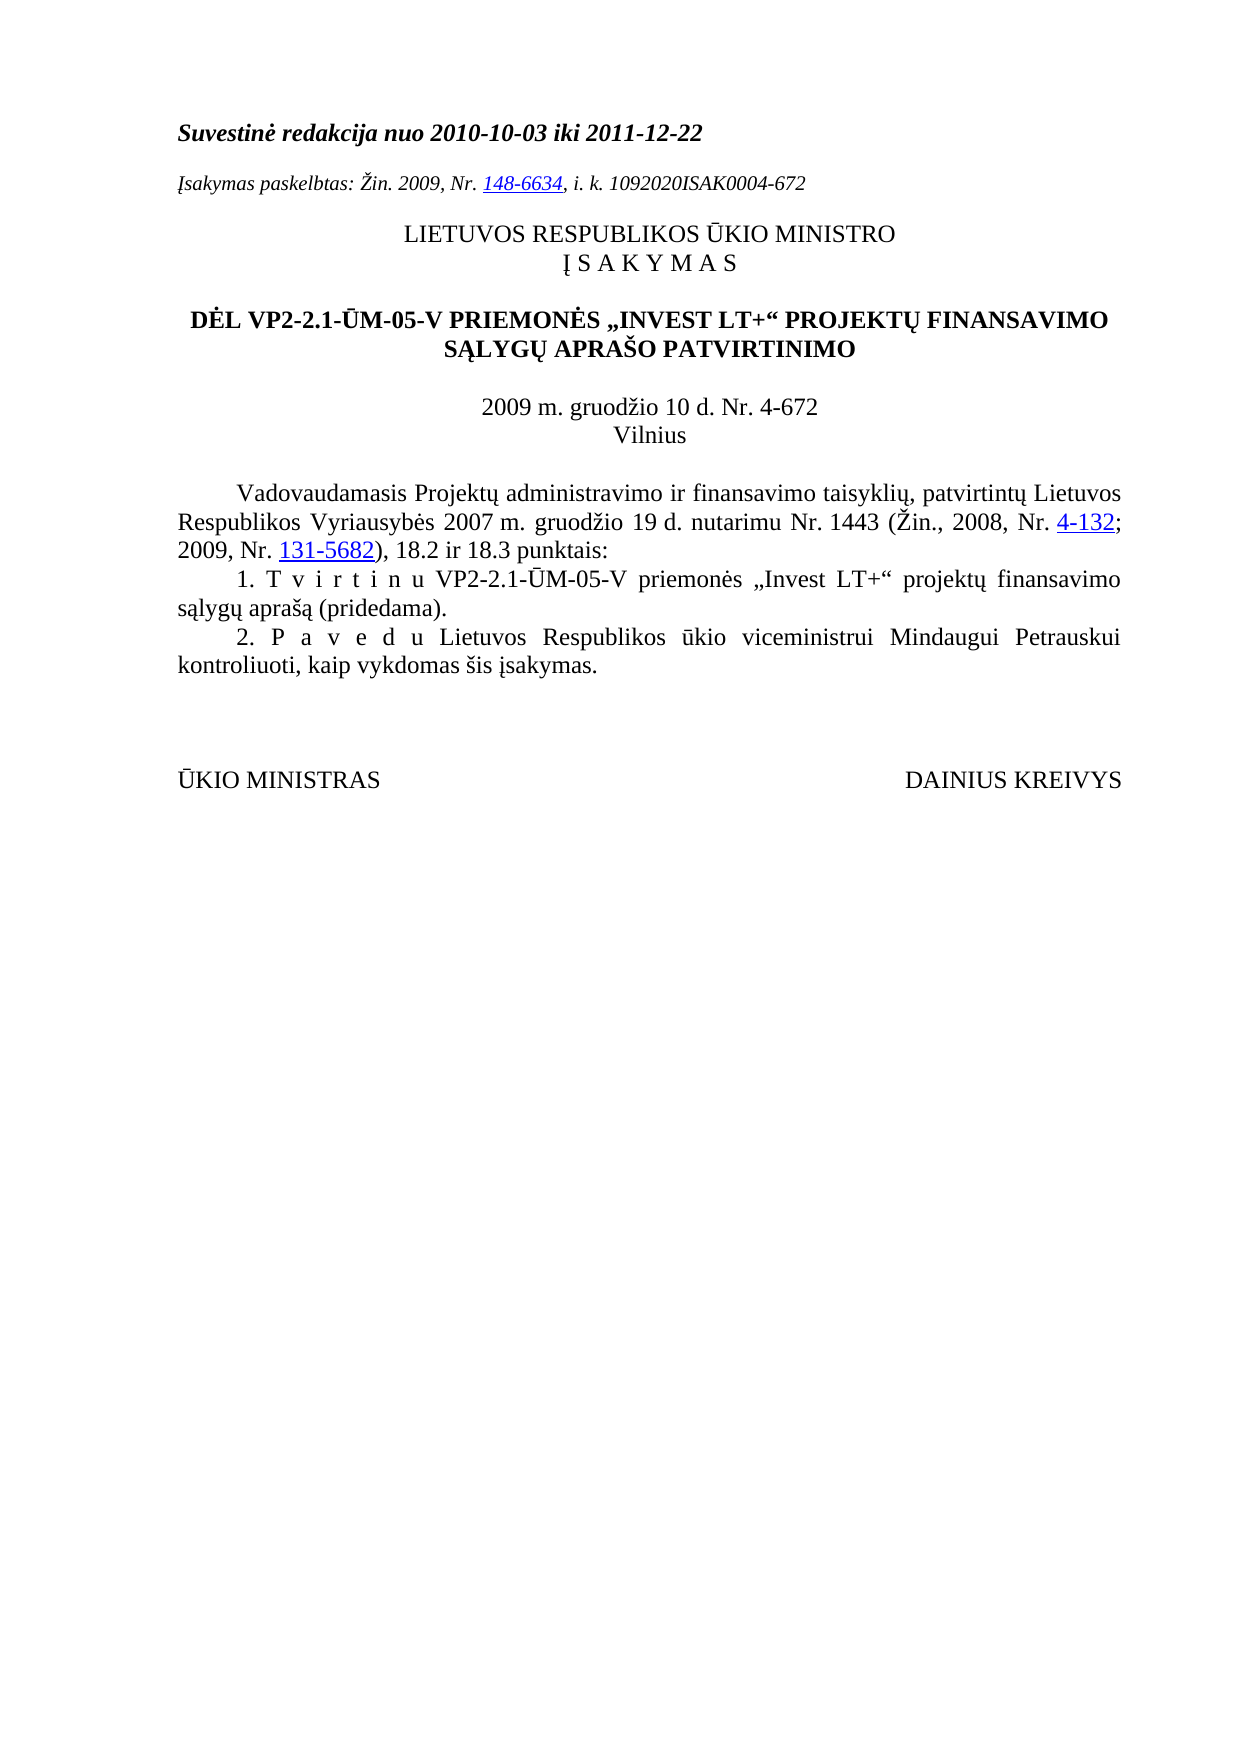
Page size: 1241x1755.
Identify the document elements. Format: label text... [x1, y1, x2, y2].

text Suvestinė redakcija nuo 2010-10-03 iki 2011-12-22 [177, 118, 1122, 147]
text Įsakymas paskelbtas: Žin. 2009, Nr. 148-6634, i. k. 1092020ISAK0004-672 [177, 171, 1122, 195]
text į s a k y m a s [177, 248, 1122, 277]
text 2. P a v e d u Lietuvos Respublikos ūkio viceministrui Mindaugui Petrauskui kontroliuoti, kaip vykdomas šis įsakymas. [177, 622, 1122, 679]
text Vadovaudamasis Projektų administravimo ir finansavimo taisyklių, patvirtintų Lietuvos Respublikos Vyriausybės 2007 m. gruodžio 19 d. nutarimu Nr. 1443 (Žin., 2008, Nr. 4-132; 2009, Nr. 131-5682), 18.2 ir 18.3 punktais: [177, 478, 1122, 564]
text LIETUVOS RESPUBLIKOS ŪKIO MINISTRO [177, 219, 1122, 248]
text 2009 m. gruodžio 10 d. Nr. 4-672 [177, 392, 1122, 420]
text Vilnius [177, 420, 1122, 449]
text 1. T v i r t i n u VP2-2.1-ŪM-05-V priemonės „Invest LT+“ projektų finansavimo sąlygų aprašą (pridedama). [177, 564, 1122, 622]
text DĖL VP2-2.1-ŪM-05-V PRIEMONĖS „INVEST LT+“ PROJEKTŲ FINANSAVIMO SĄLYGŲ APRAŠO patvirtinimo [177, 305, 1122, 363]
text Ūkio ministras Dainius Kreivys [177, 765, 1122, 794]
